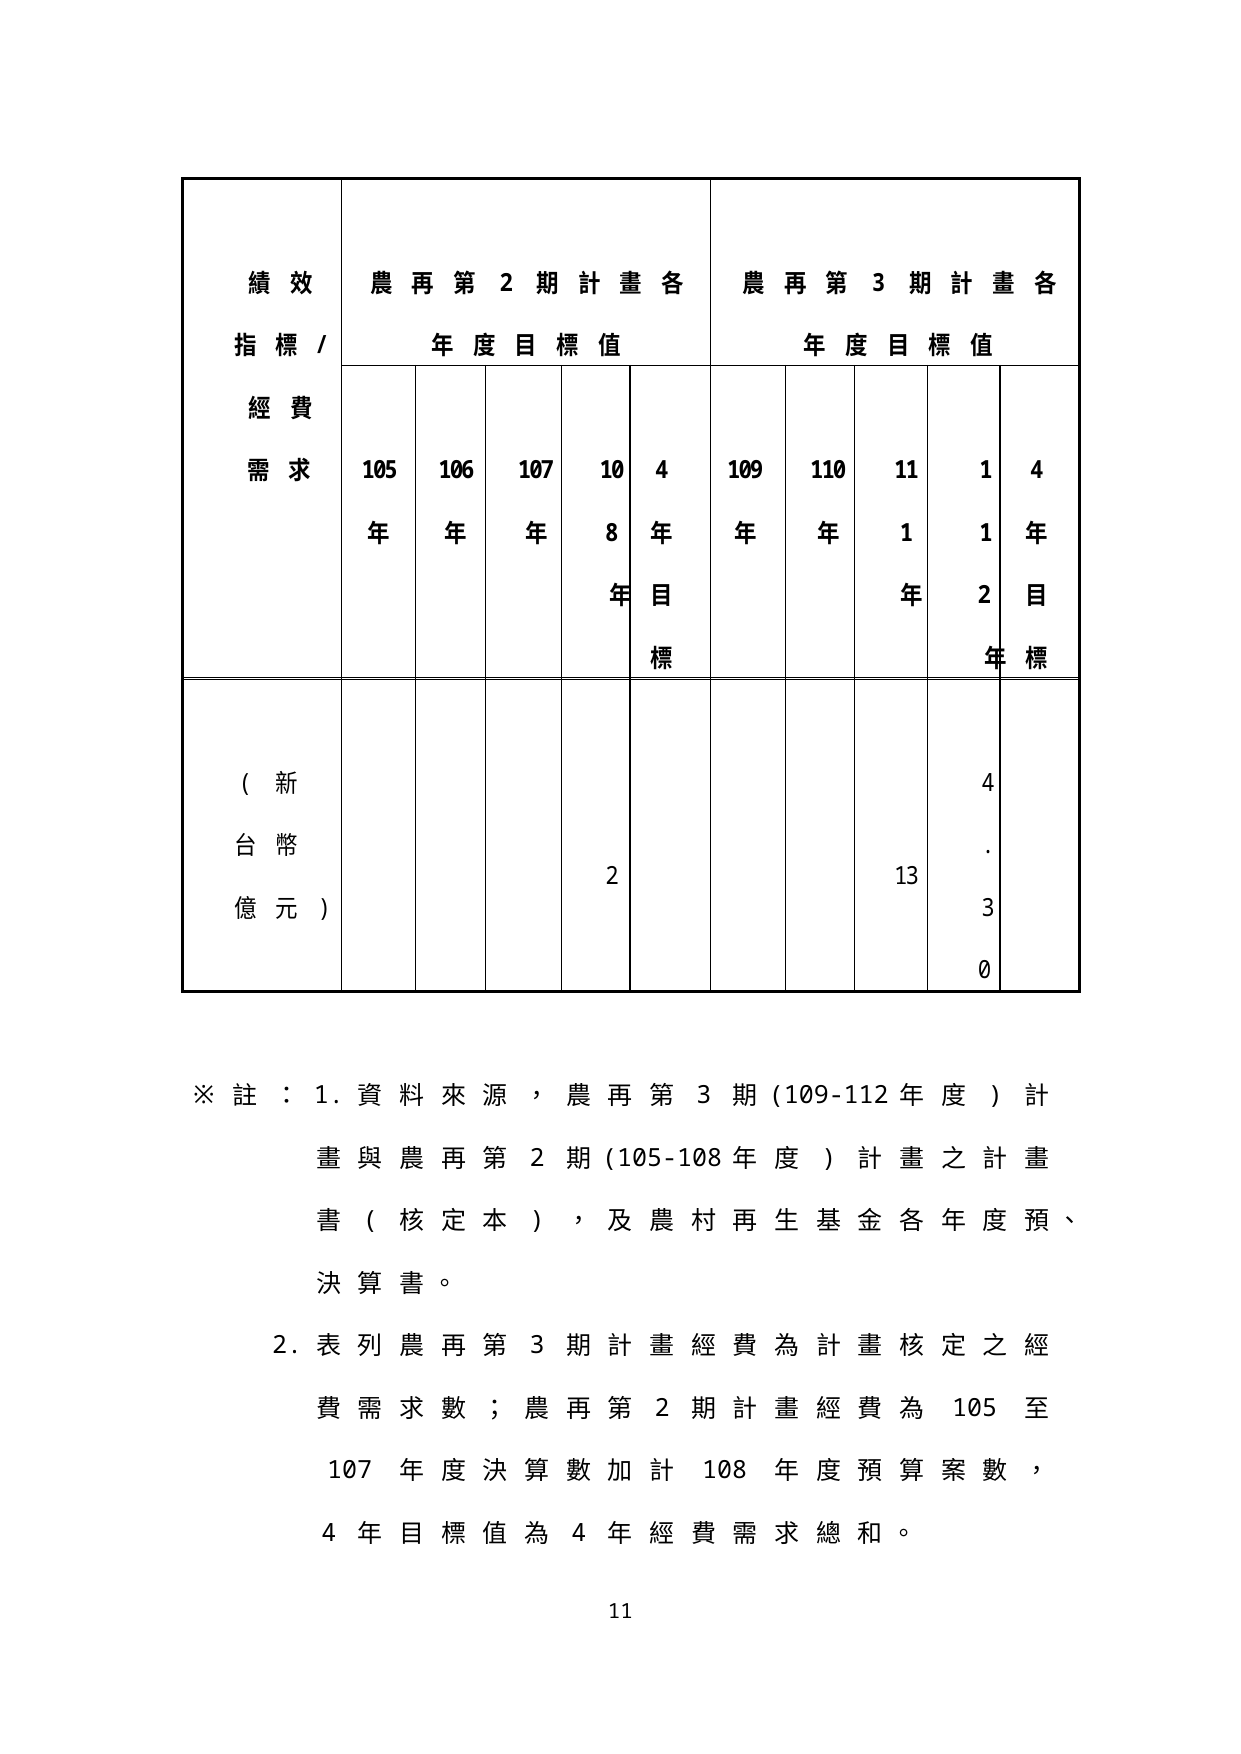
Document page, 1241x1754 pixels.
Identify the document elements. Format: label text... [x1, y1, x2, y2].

table_cell 106年 [416, 366, 485, 677]
text ※註：1.資料來源，農再第3期(109-112年度)計畫與農再第2期(105-108年度)計畫之計畫書(核定本)，及農村再生基金各年度預、決算書。 [168, 1052, 1058, 1302]
table_cell 13 [855, 680, 927, 990]
text 2.表列農再第3期計畫經費為計畫核定之經費需求數；農再第2期計畫經費為105至107年度決算數加計108年度預算案數，4年目標值為4年經費需求總和。 [242, 1302, 1058, 1552]
table_cell [1001, 680, 1078, 990]
table_cell [342, 680, 415, 990]
table_cell 4.30 [928, 680, 999, 990]
table_cell 110年 [786, 366, 854, 677]
table_cell [786, 680, 854, 990]
table_cell 2 [562, 680, 629, 990]
table_cell [486, 680, 561, 990]
table_cell 105年 [342, 366, 415, 677]
table_cell [711, 680, 785, 990]
table_cell 109年 [711, 366, 785, 677]
table_cell 112年 [928, 366, 999, 677]
table_cell 4年目標 [631, 366, 710, 677]
table_cell 111年 [855, 366, 927, 677]
table_cell 4年目標 [1001, 366, 1078, 677]
table_header 農再第3期計畫各年度目標值 [711, 180, 1078, 365]
table_cell (新台幣億元) [184, 680, 341, 990]
table_cell 107年 [486, 366, 561, 677]
table_cell [631, 680, 710, 990]
table_header 績效指標/ 經費需求 [184, 180, 341, 677]
table_cell [416, 680, 485, 990]
table_header 農再第2期計畫各年度目標值 [342, 180, 710, 365]
table_cell 108年 [562, 366, 629, 677]
